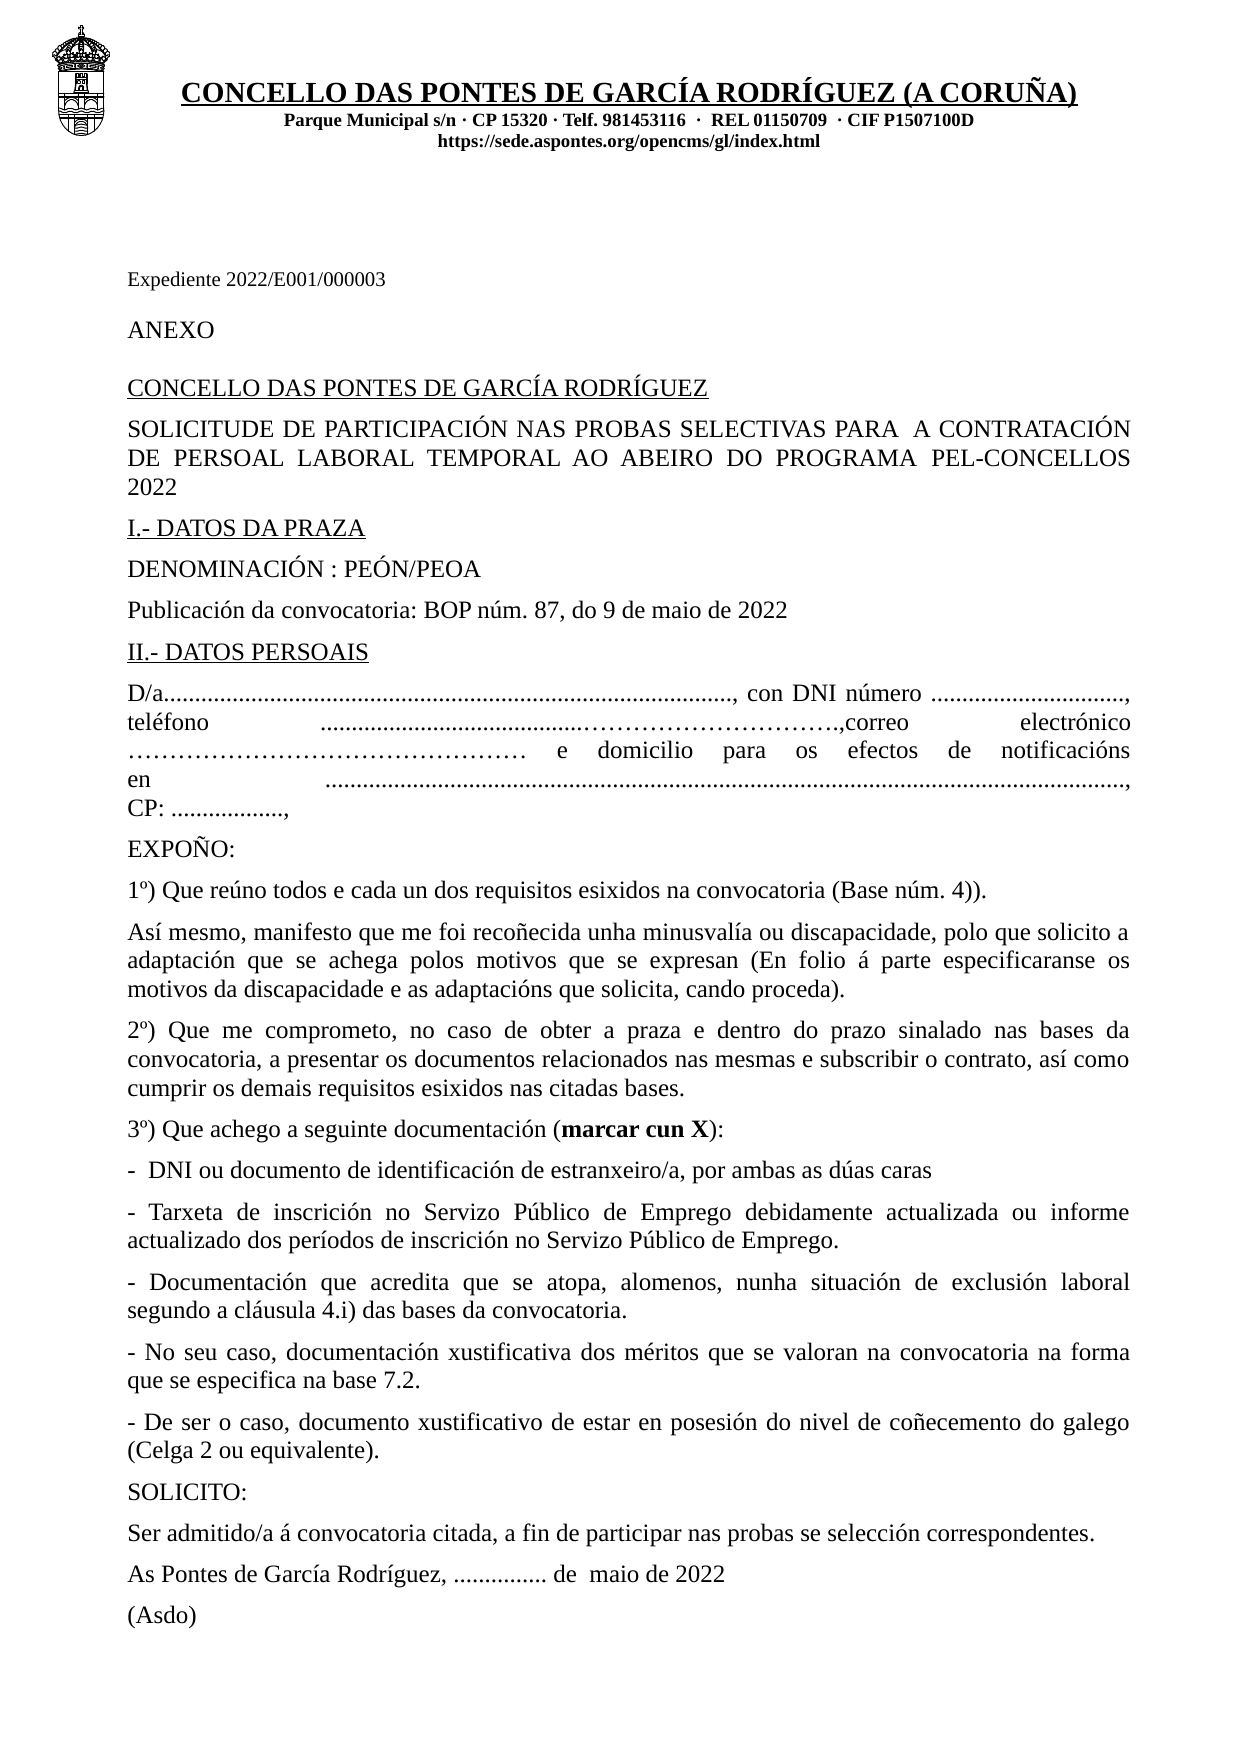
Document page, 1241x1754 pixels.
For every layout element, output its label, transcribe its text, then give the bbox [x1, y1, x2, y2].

text I.- DATOS DA PRAZA [127, 513, 1131, 542]
text - De ser o caso, documento xustificativo de estar en posesión do nivel de coñecemento do galego (Celga 2 ou equivalente). [127, 1407, 1131, 1464]
text Ser admitido/a á convocatoria citada, a fin de participar nas probas se selección correspondentes. [127, 1518, 1131, 1547]
text DENOMINACIÓN : PEÓN/PEOA [127, 554, 1131, 583]
text II.- DATOS PERSOAIS [127, 637, 1131, 665]
text EXPOÑO: [127, 834, 1131, 863]
text D/a..........................................................................................., con DNI número ..............................., teléfono ..........................................………………………….,correo electrónico ………………………………………… e domicilio para os efectos de notificacións en ................................................................................................................................, CP: .................., [127, 678, 1131, 822]
text ANEXO [127, 315, 1131, 344]
text 1º) Que reúno todos e cada un dos requisitos esixidos na convocatoria (Base núm. 4)). [127, 875, 1131, 904]
text SOLICITUDE DE PARTICIPACIÓN NAS PROBAS SELECTIVAS PARA A CONTRATACIÓN DE PERSOAL LABORAL TEMPORAL AO ABEIRO DO PROGRAMA PEL-CONCELLOS 2022 [127, 414, 1131, 500]
text 3º) Que achego a seguinte documentación (marcar cun X): [127, 1114, 1131, 1143]
text CONCELLO DAS PONTES DE GARCÍA RODRÍGUEZ [127, 373, 1131, 402]
text Así mesmo, manifesto que me foi recoñecida unha minusvalía ou discapacidade, polo que solicito a adaptación que se achega polos motivos que se expresan (En folio á parte especificaranse os motivos da discapacidade e as adaptacións que solicita, cando proceda). [127, 917, 1131, 1003]
text (Asdo) [127, 1600, 1131, 1629]
text - Documentación que acredita que se atopa, alomenos, nunha situación de exclusión laboral segundo a cláusula 4.i) das bases da convocatoria. [127, 1267, 1131, 1324]
text - Tarxeta de inscrición no Servizo Público de Emprego debidamente actualizada ou informe actualizado dos períodos de inscrición no Servizo Público de Emprego. [127, 1197, 1131, 1254]
text Expediente 2022/E001/000003 [127, 267, 1131, 291]
text SOLICITO: [127, 1477, 1131, 1505]
text - No seu caso, documentación xustificativa dos méritos que se valoran na convocatoria na forma que se especifica na base 7.2. [127, 1337, 1131, 1394]
text 2º) Que me comprometo, no caso de obter a praza e dentro do prazo sinalado nas bases da convocatoria, a presentar os documentos relacionados nas mesmas e subscribir o contrato, así como cumprir os demais requisitos esixidos nas citadas bases. [127, 1015, 1131, 1102]
text Publicación da convocatoria: BOP núm. 87, do 9 de maio de 2022 [127, 595, 1131, 624]
text - DNI ou documento de identificación de estranxeiro/a, por ambas as dúas caras [127, 1155, 1131, 1184]
text As Pontes de García Rodríguez, ............... de maio de 2022 [127, 1559, 1131, 1588]
